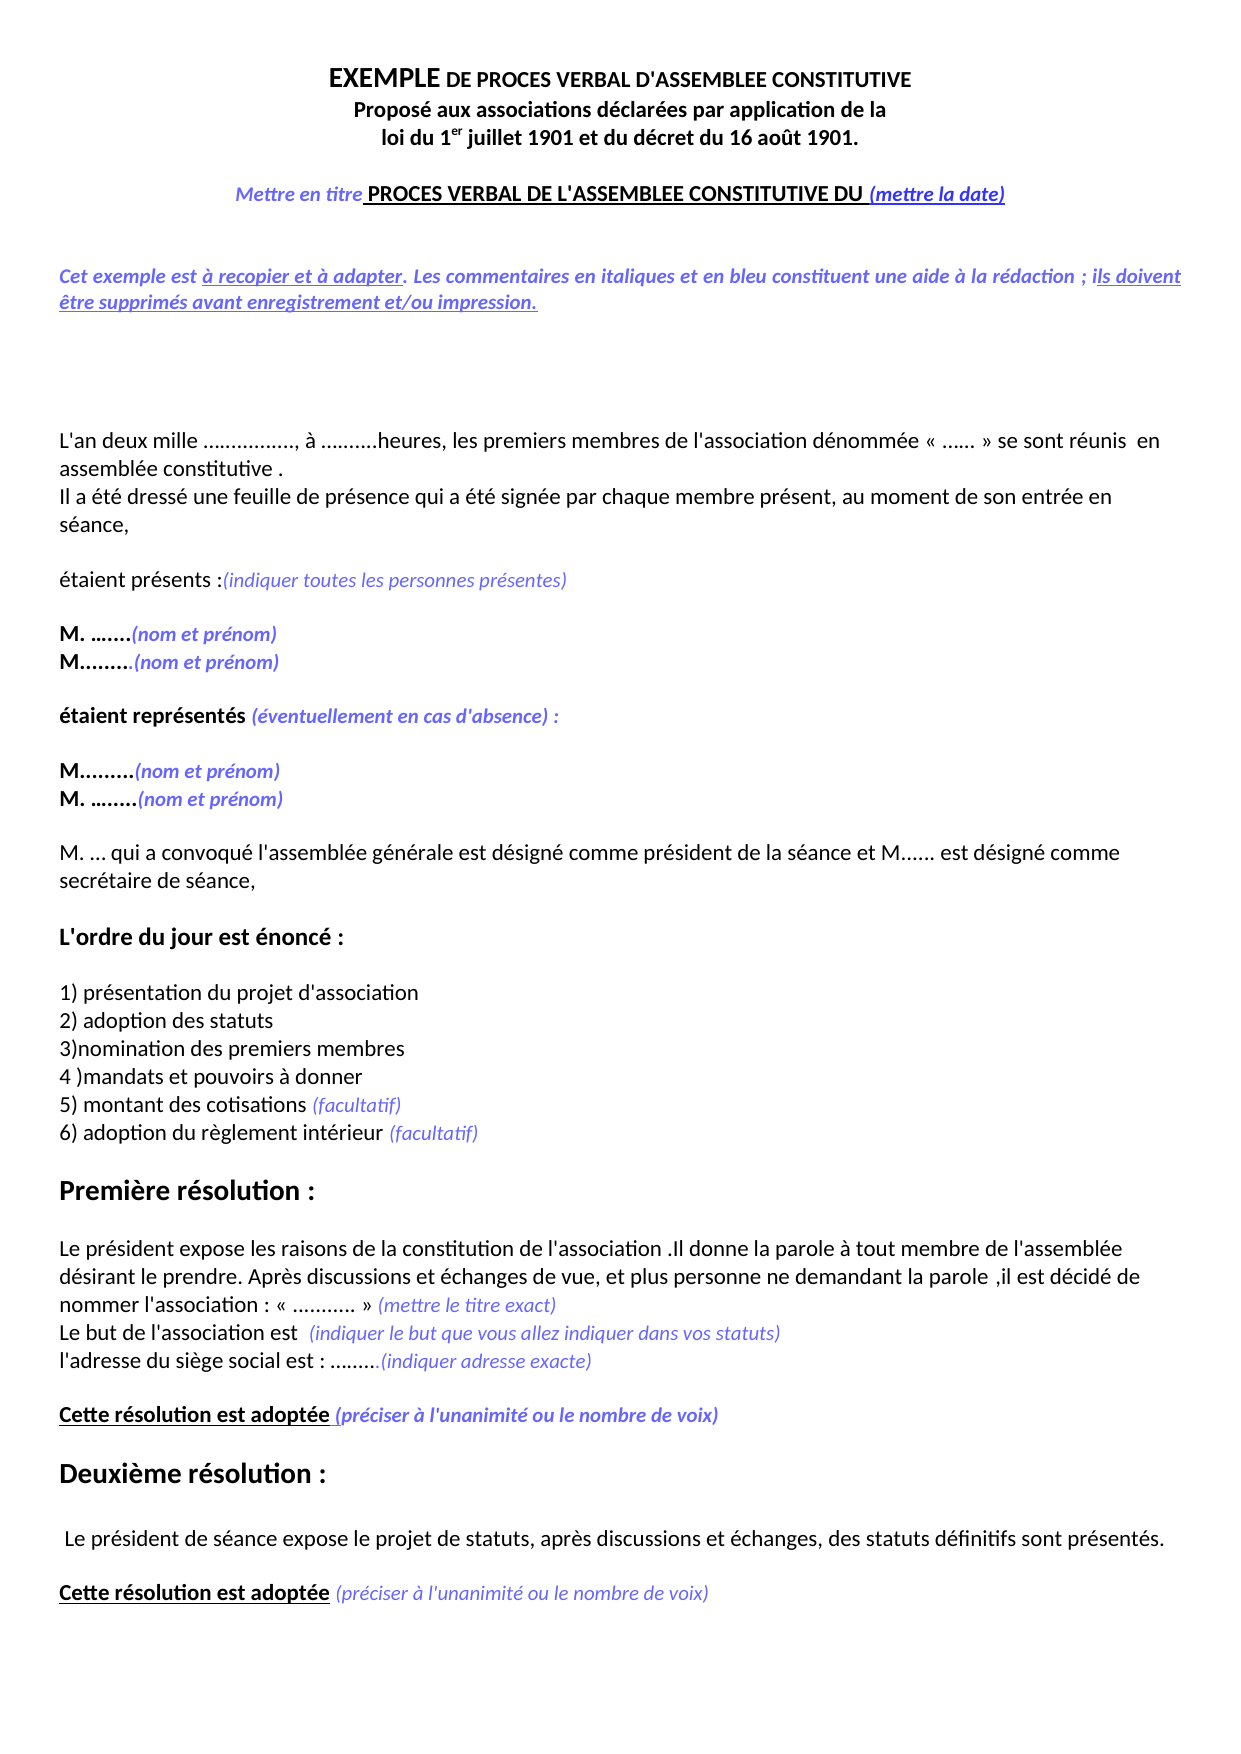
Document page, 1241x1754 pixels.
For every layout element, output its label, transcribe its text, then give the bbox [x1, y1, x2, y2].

text L'ordre du jour est énoncé : [59, 921, 1181, 951]
text M. …....(nom et prénom) [59, 619, 1181, 647]
text 1) présentation du projet d'association [59, 978, 1181, 1006]
text Il a été dressé une feuille de présence qui a été signée par chaque membre présent, au moment de son entrée en séance, [59, 482, 1181, 538]
text Le président expose les raisons de la constitution de l'association .Il donne la parole à tout membre de l'assemblée désirant le prendre. Après discussions et échanges de vue, et plus personne ne demandant la parole ,il est décidé de nommer l'association : « ........... » (mettre le titre exact) [59, 1234, 1181, 1318]
text étaient représentés (éventuellement en cas d'absence) : [59, 702, 1181, 730]
text M.........(nom et prénom) [59, 756, 1181, 784]
text loi du 1er juillet 1901 et du décret du 16 août 1901. [59, 123, 1181, 151]
text Proposé aux associations déclarées par application de la [59, 95, 1181, 123]
text M. … qui a convoqué l'assemblée générale est désigné comme président de la séance et M...... est désigné comme secrétaire de séance, [59, 838, 1181, 894]
text étaient présents :(indiquer toutes les personnes présentes) [59, 565, 1181, 593]
text Le président de séance expose le projet de statuts, après discussions et échanges, des statuts définitifs sont présentés. [59, 1524, 1181, 1552]
text 5) montant des cotisations (facultatif) [59, 1090, 1181, 1118]
text EXEMPLE DE PROCES VERBAL D'ASSEMBLEE CONSTITUTIVE [59, 59, 1181, 95]
text 4 )mandats et pouvoirs à donner [59, 1062, 1181, 1090]
text 2) adoption des statuts [59, 1006, 1181, 1034]
text Première résolution : [59, 1172, 1181, 1208]
text l'adresse du siège social est : …......(indiquer adresse exacte) [59, 1346, 1181, 1374]
text M. ….....(nom et prénom) [59, 784, 1181, 812]
text M.........(nom et prénom) [59, 647, 1181, 675]
text Le but de l'association est (indiquer le but que vous allez indiquer dans vos statuts) [59, 1318, 1181, 1346]
text Cette résolution est adoptée (préciser à l'unanimité ou le nombre de voix) [59, 1401, 1181, 1429]
text Mettre en titre PROCES VERBAL DE L'ASSEMBLEE CONSTITUTIVE DU (mettre la date) [59, 179, 1181, 207]
text 6) adoption du règlement intérieur (facultatif) [59, 1118, 1181, 1146]
text L'an deux mille …............., à ….......heures, les premiers membres de l'association dénommée « …... » se sont réunis en assemblée constitutive . [59, 426, 1181, 482]
text 3)nomination des premiers membres [59, 1034, 1181, 1062]
text Cet exemple est à recopier et à adapter. Les commentaires en italiques et en bleu constituent une aide à la rédaction ; ils doivent être supprimés avant enregistrement et/ou impression. [59, 263, 1181, 314]
text Cette résolution est adoptée (préciser à l'unanimité ou le nombre de voix) [59, 1578, 1181, 1607]
text Deuxième résolution : [59, 1455, 1181, 1491]
